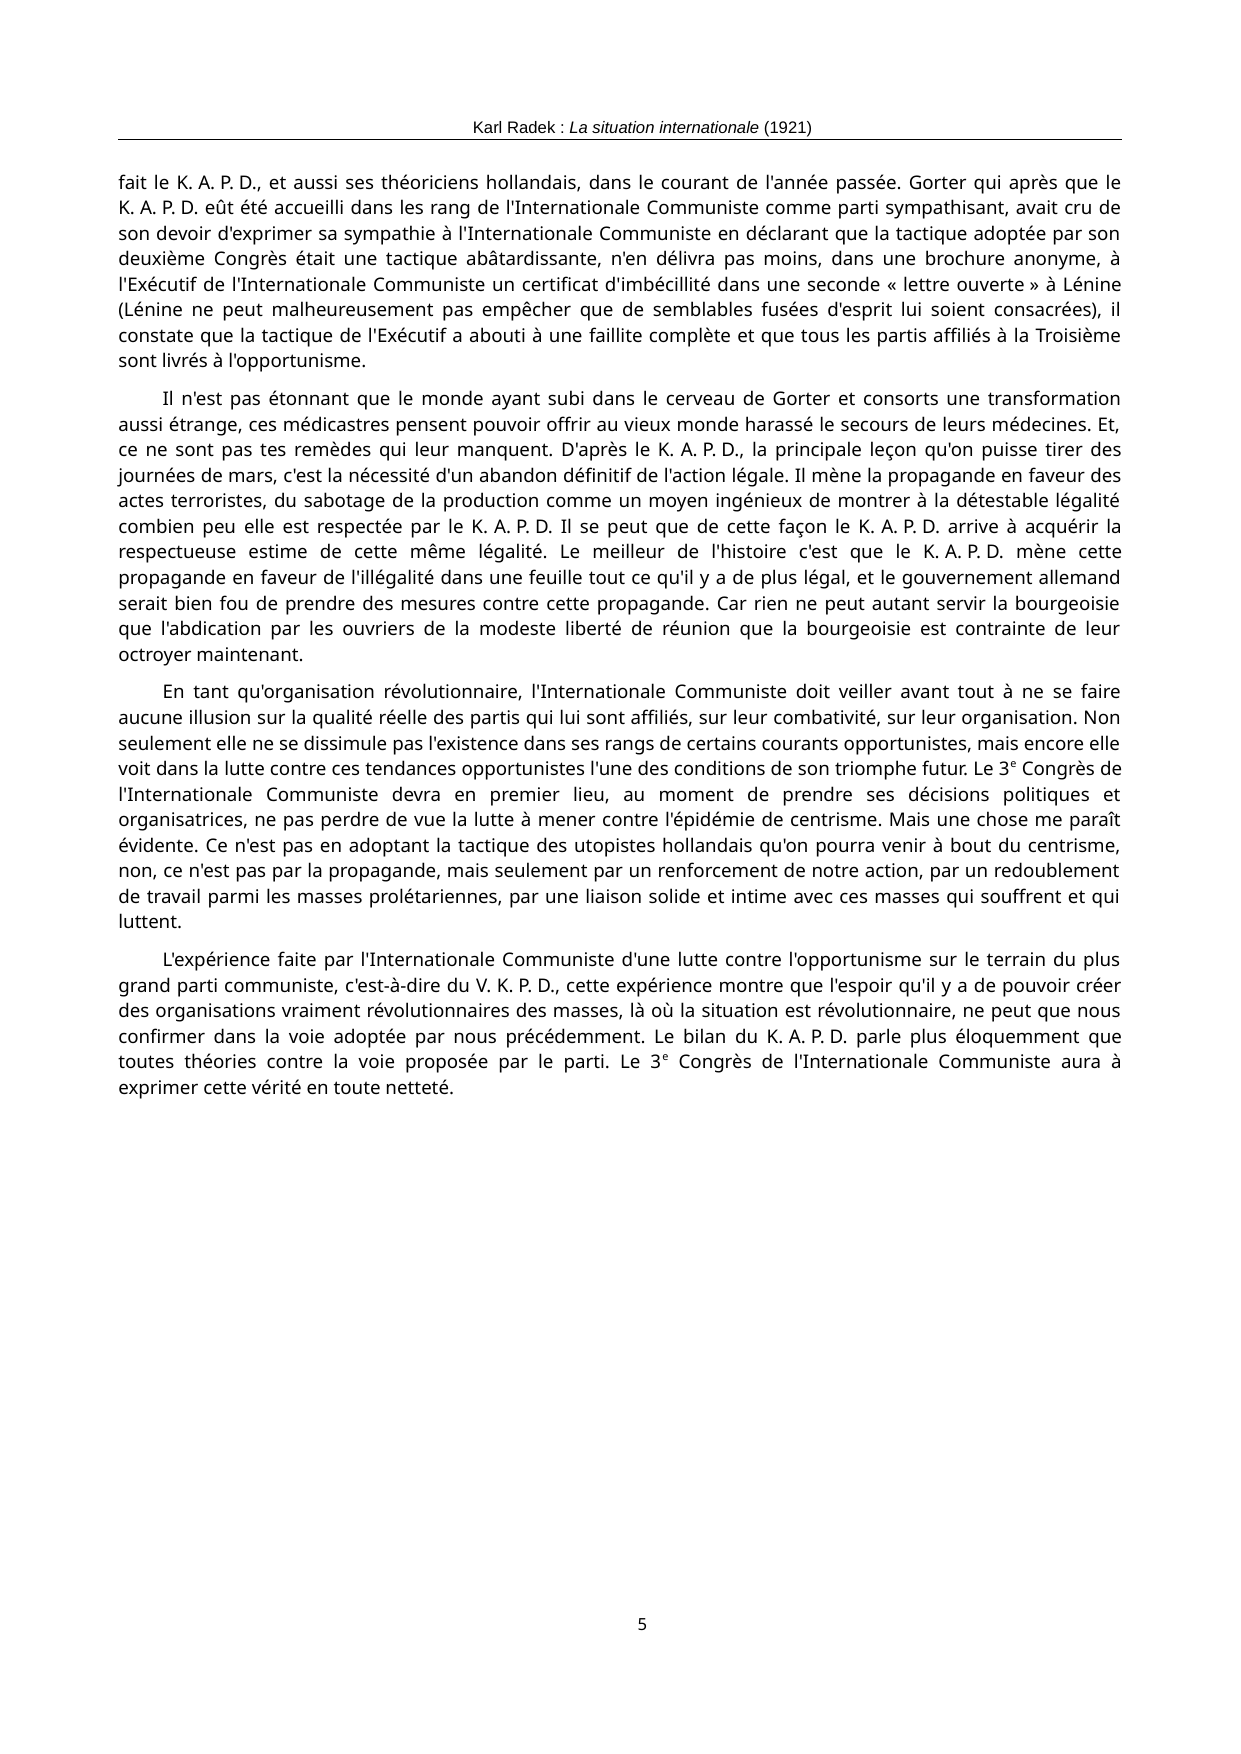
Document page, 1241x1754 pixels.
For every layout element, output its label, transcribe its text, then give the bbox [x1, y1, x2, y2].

text Il n'est pas étonnant que le monde ayant subi dans le cerveau de Gorter et consorts une transformation aussi étrange, ces médicastres pensent pouvoir offrir au vieux monde harassé le secours de leurs médecines. Et, ce ne sont pas tes remèdes qui leur manquent. D'après le K. A. P. D., la principale leçon qu'on puisse tirer des journées de mars, c'est la nécessité d'un abandon définitif de l'action légale. Il mène la propagande en faveur des actes terroristes, du sabotage de la production comme un moyen ingénieux de montrer à la détestable légalité combien peu elle est respectée par le K. A. P. D. Il se peut que de cette façon le K. A. P. D. arrive à acquérir la respectueuse estime de cette même légalité. Le meilleur de l'histoire c'est que le K. A. P. D. mène cette propagande en faveur de l'illégalité dans une feuille tout ce qu'il y a de plus légal, et le gouvernement allemand serait bien fou de prendre des mesures contre cette propagande. Car rien ne peut autant servir la bourgeoisie que l'abdication par les ouvriers de la modeste liberté de réunion que la bourgeoisie est contrainte de leur octroyer maintenant. [118, 386, 1122, 666]
text L'expérience faite par l'Internationale Communiste d'une lutte contre l'opportunisme sur le terrain du plus grand parti communiste, c'est-à-dire du V. K. P. D., cette expérience montre que l'espoir qu'il y a de pouvoir créer des organisations vraiment révolutionnaires des masses, là où la situation est révolutionnaire, ne peut que nous confirmer dans la voie adoptée par nous précédemment. Le bilan du K. A. P. D. parle plus éloquemment que toutes théories contre la voie proposée par le parti. Le 3e Congrès de l'Internationale Communiste aura à exprimer cette vérité en toute netteté. [118, 947, 1122, 1100]
text fait le K. A. P. D., et aussi ses théoriciens hollandais, dans le courant de l'année passée. Gorter qui après que le K. A. P. D. eût été accueilli dans les rang de l'Internationale Communiste comme parti sympathisant, avait cru de son devoir d'exprimer sa sympathie à l'Internationale Communiste en déclarant que la tactique adoptée par son deuxième Congrès était une tactique abâtardissante, n'en délivra pas moins, dans une brochure anonyme, à l'Exécutif de l'Internationale Communiste un certificat d'imbécillité dans une seconde « lettre ouverte » à Lénine (Lénine ne peut malheureusement pas empêcher que de semblables fusées d'esprit lui soient consacrées), il constate que la tactique de l'Exécutif a abouti à une faillite complète et que tous les partis affiliés à la Troisième sont livrés à l'opportunisme. [118, 169, 1122, 373]
text En tant qu'organisation révolutionnaire, l'Internationale Communiste doit veiller avant tout à ne se faire aucune illusion sur la qualité réelle des partis qui lui sont affiliés, sur leur combativité, sur leur organisation. Non seulement elle ne se dissimule pas l'existence dans ses rangs de certains courants opportunistes, mais encore elle voit dans la lutte contre ces tendances opportunistes l'une des conditions de son triomphe futur. Le 3e Congrès de l'Internationale Communiste devra en premier lieu, au moment de prendre ses décisions politiques et organisatrices, ne pas perdre de vue la lutte à mener contre l'épidémie de centrisme. Mais une chose me paraît évidente. Ce n'est pas en adoptant la tactique des utopistes hollandais qu'on pourra venir à bout du centrisme, non, ce n'est pas par la propagande, mais seulement par un renforcement de notre action, par un redoublement de travail parmi les masses prolétariennes, par une liaison solide et intime avec ces masses qui souffrent et qui luttent. [118, 679, 1122, 934]
